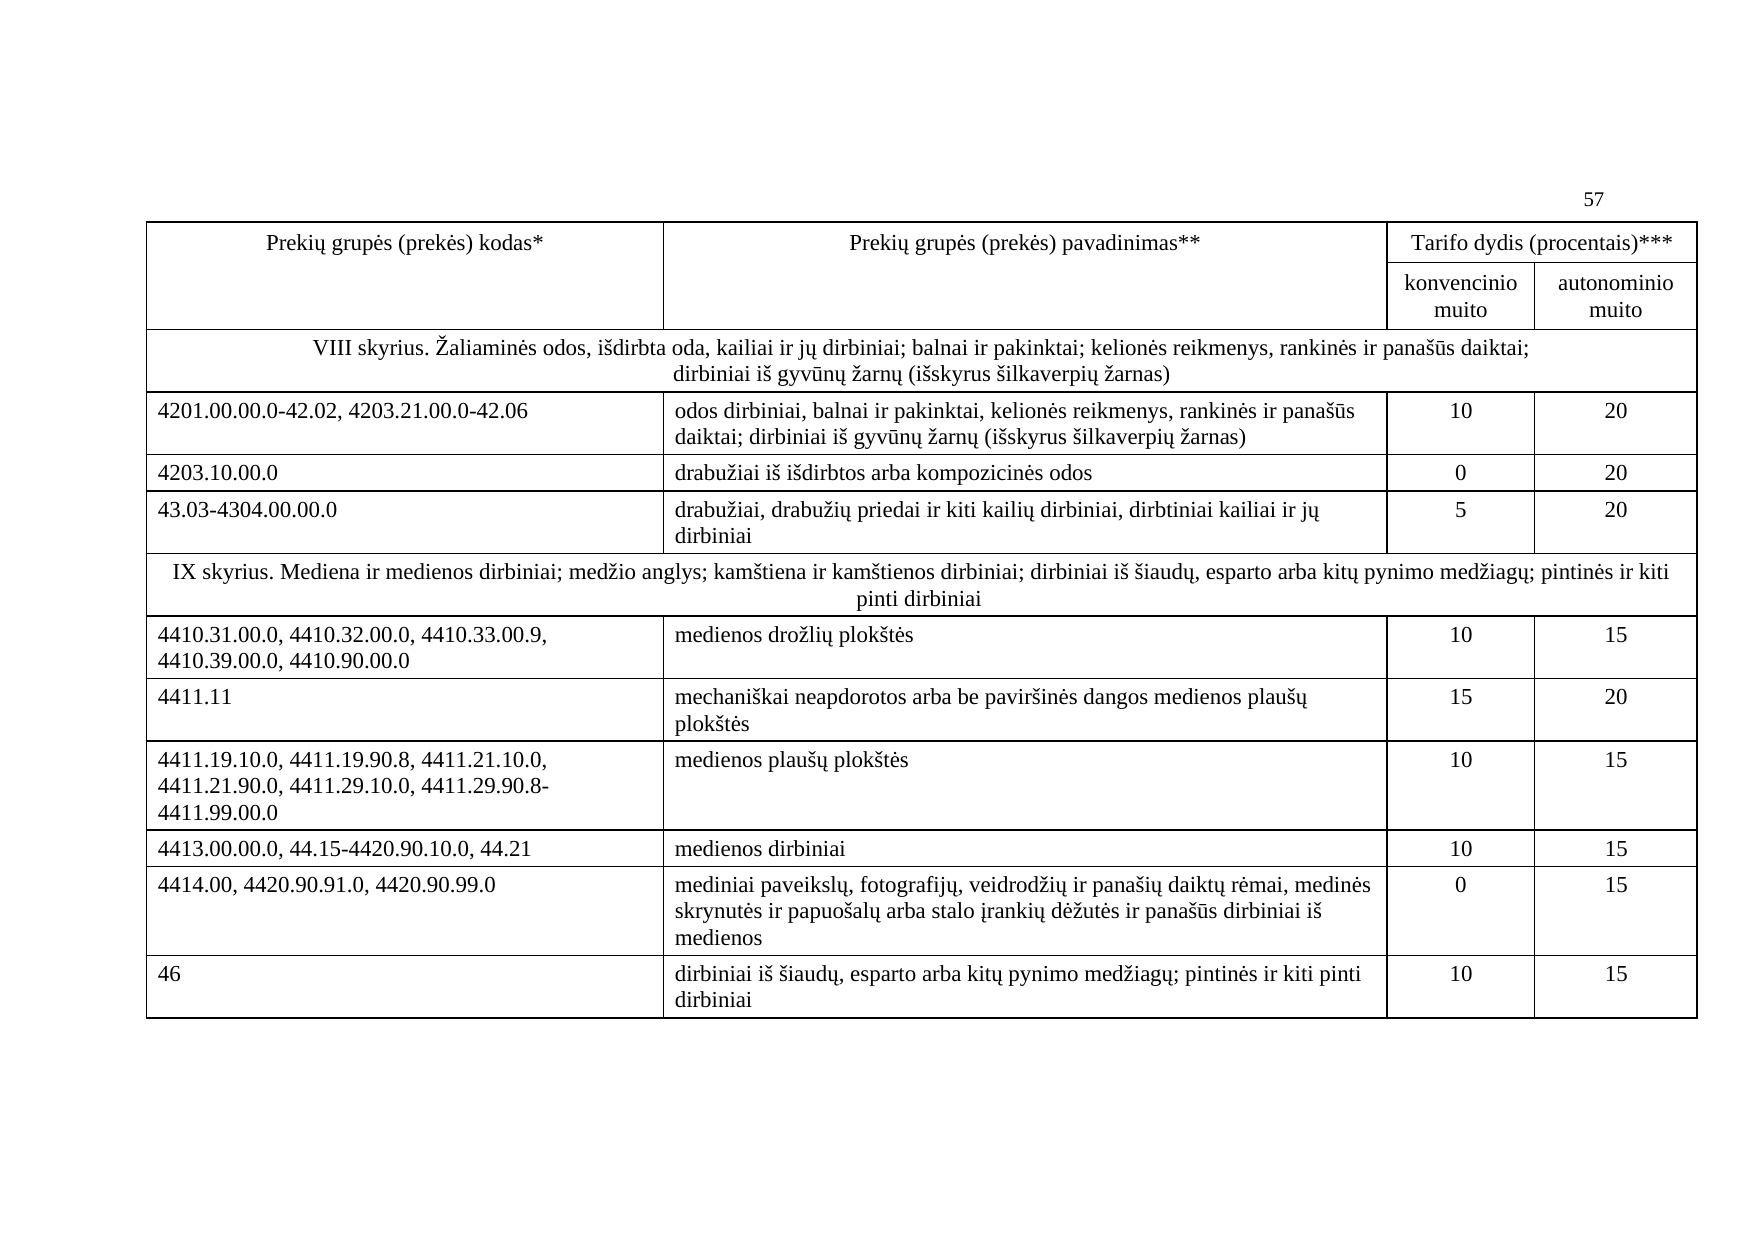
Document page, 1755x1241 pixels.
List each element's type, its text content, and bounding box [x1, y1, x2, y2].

table_cell 0 [1388, 867, 1534, 954]
table_cell 10 [1388, 831, 1534, 866]
table_cell 10 [1388, 742, 1534, 829]
table_cell VIII skyrius. Žaliaminės odos, išdirbta oda, kailiai ir jų dirbiniai; balnai ir pakinktai; kelionės reikmenys, rankinės ir panašūs daiktai; dirbiniai iš gyvūnų žarnų (išskyrus šilkaverpių žarnas) [147, 330, 1696, 391]
table_cell medienos drožlių plokštės [664, 617, 1386, 678]
table_cell 15 [1535, 617, 1696, 678]
table_cell medienos plaušų plokštės [664, 742, 1386, 829]
table_cell 4411.11 [147, 679, 663, 740]
table_cell 15 [1535, 867, 1696, 954]
table_cell 4203.10.00.0 [147, 455, 663, 490]
table_cell drabužiai, drabužių priedai ir kiti kailių dirbiniai, dirbtiniai kailiai ir jų dirbiniai [664, 492, 1386, 552]
table_cell 0 [1388, 455, 1534, 490]
table_cell autonominio muito [1535, 263, 1696, 328]
table_cell 46 [147, 956, 663, 1017]
table_cell 20 [1535, 455, 1696, 490]
table_cell 20 [1535, 679, 1696, 740]
table_cell 5 [1388, 492, 1534, 552]
table_cell 4414.00, 4420.90.91.0, 4420.90.99.0 [147, 867, 663, 954]
table_cell 4411.19.10.0, 4411.19.90.8, 4411.21.10.0, 4411.21.90.0, 4411.29.10.0, 4411.29.90.8-4411.99.00.0 [147, 742, 663, 829]
table_cell 20 [1535, 393, 1696, 454]
table_cell odos dirbiniai, balnai ir pakinktai, kelionės reikmenys, rankinės ir panašūs daiktai; dirbiniai iš gyvūnų žarnų (išskyrus šilkaverpių žarnas) [664, 393, 1386, 454]
table_cell 10 [1388, 956, 1534, 1017]
table_cell IX skyrius. Mediena ir medienos dirbiniai; medžio anglys; kamštiena ir kamštienos dirbiniai; dirbiniai iš šiaudų, esparto arba kitų pynimo medžiagų; pintinės ir kiti pinti dirbiniai [147, 554, 1696, 615]
table_cell 4201.00.00.0-42.02, 4203.21.00.0-42.06 [147, 393, 663, 454]
table_cell 15 [1388, 679, 1534, 740]
table_cell mediniai paveikslų, fotografijų, veidrodžių ir panašių daiktų rėmai, medinės skrynutės ir papuošalų arba stalo įrankių dėžutės ir panašūs dirbiniai iš medienos [664, 867, 1386, 954]
table_cell medienos dirbiniai [664, 831, 1386, 866]
table_header Prekių grupės (prekės) kodas* [147, 223, 663, 328]
table_cell 43.03-4304.00.00.0 [147, 492, 663, 552]
table_cell drabužiai iš išdirbtos arba kompozicinės odos [664, 455, 1386, 490]
table_cell dirbiniai iš šiaudų, esparto arba kitų pynimo medžiagų; pintinės ir kiti pinti dirbiniai [664, 956, 1386, 1017]
table_cell 20 [1535, 492, 1696, 552]
table_header Tarifo dydis (procentais)*** [1388, 223, 1696, 262]
table_header Prekių grupės (prekės) pavadinimas** [664, 223, 1386, 328]
table_cell mechaniškai neapdorotos arba be paviršinės dangos medienos plaušų plokštės [664, 679, 1386, 740]
table_cell 15 [1535, 742, 1696, 829]
table_cell konvencinio muito [1388, 263, 1534, 328]
table_cell 10 [1388, 393, 1534, 454]
table_cell 10 [1388, 617, 1534, 678]
table_cell 4413.00.00.0, 44.15-4420.90.10.0, 44.21 [147, 831, 663, 866]
table_cell 15 [1535, 831, 1696, 866]
table_cell 4410.31.00.0, 4410.32.00.0, 4410.33.00.9, 4410.39.00.0, 4410.90.00.0 [147, 617, 663, 678]
table_cell 15 [1535, 956, 1696, 1017]
